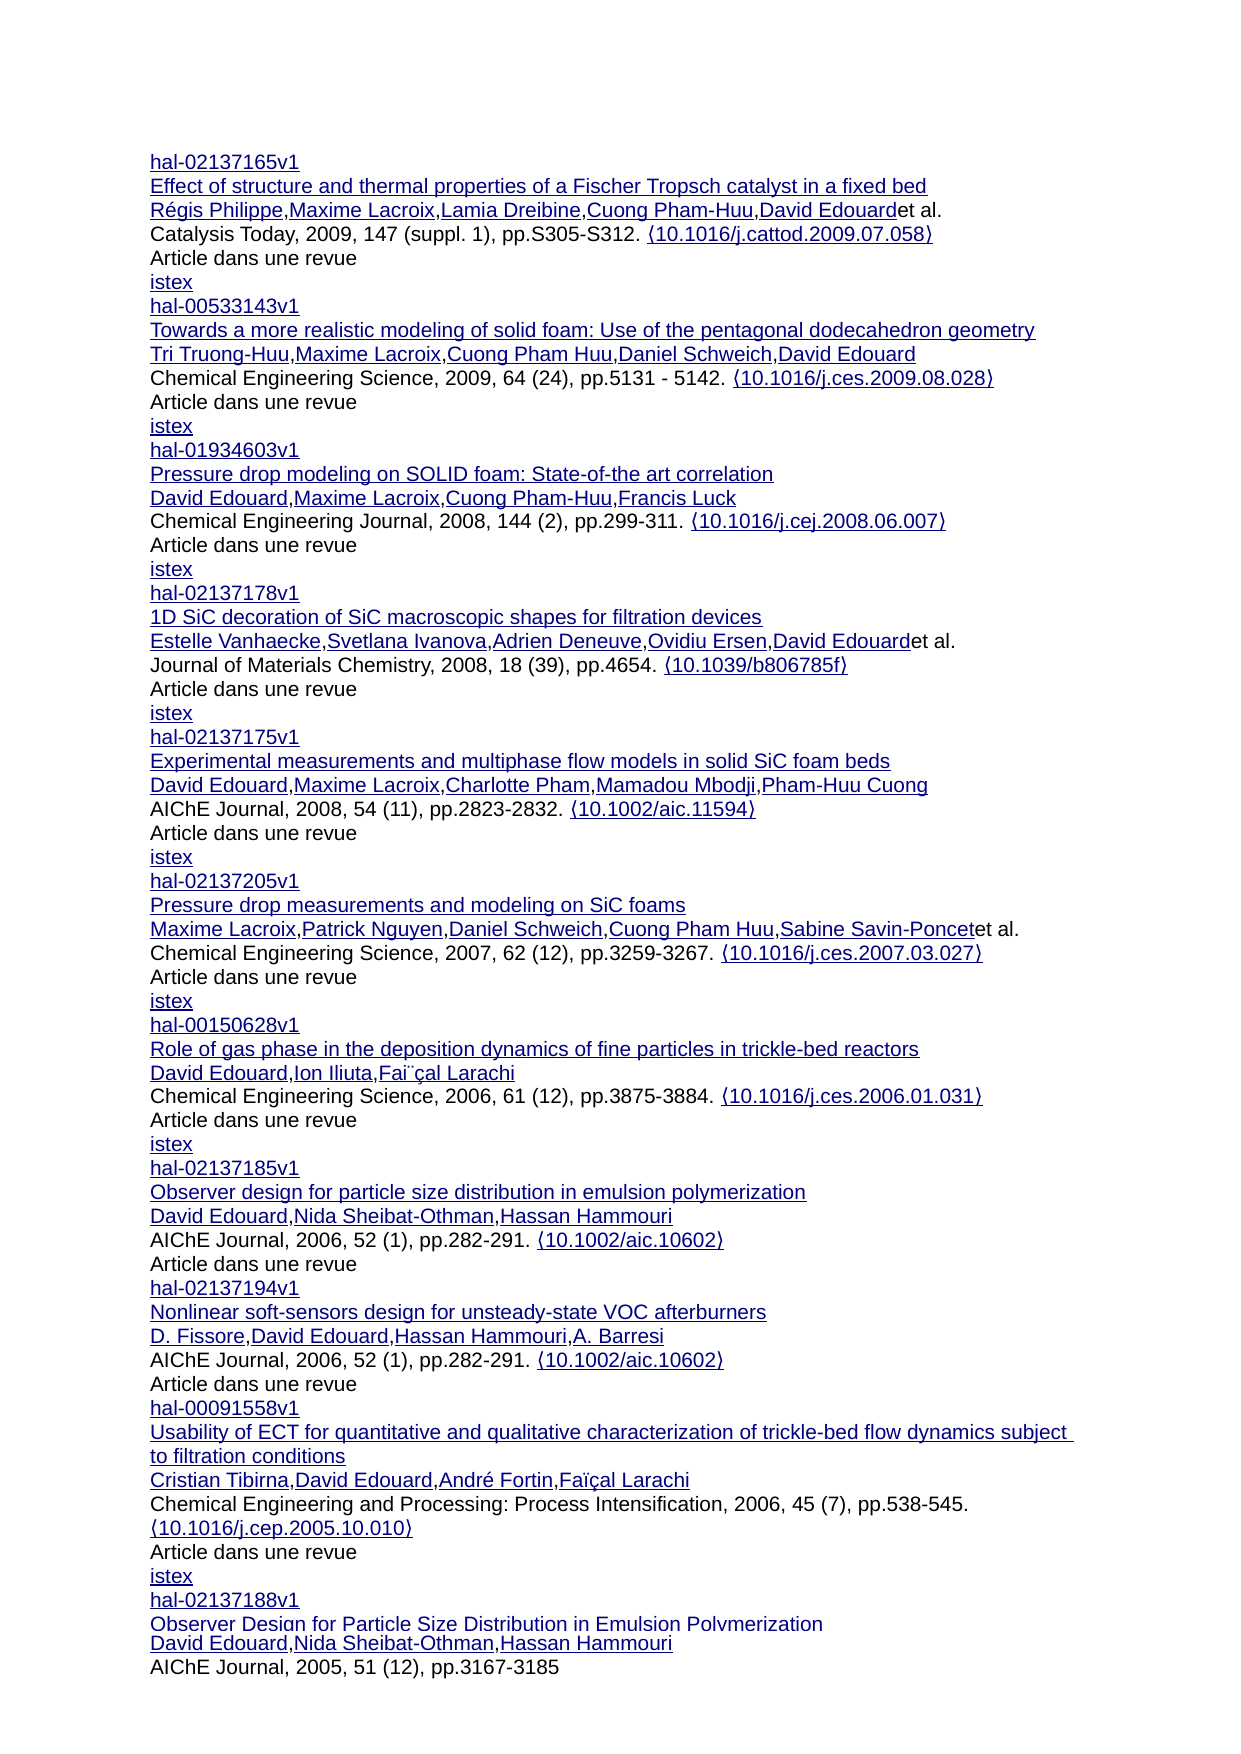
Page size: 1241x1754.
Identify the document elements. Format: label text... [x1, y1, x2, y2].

table_cell hal-02137165v1 [150, 150, 1090, 174]
table_cell Towards a more realistic modeling of solid foam: Use of the pentagonal dodecahedron geometry Tri Truong-Huu,Maxime Lacroix,Cuong Pham Huu,Daniel Schweich,David Edouard Chemical Engineering Science, 2009, 64 (24), pp.5131 - 5142. ⟨10.1016/j.ces.2009.08.028⟩ Article dans une revue istex hal-01934603v1 [150, 318, 1090, 461]
table_cell Nonlinear soft-sensors design for unsteady-state VOC afterburners D. Fissore,David Edouard,Hassan Hammouri,A. Barresi AIChE Journal, 2006, 52 (1), pp.282-291. ⟨10.1002/aic.10602⟩ Article dans une revue hal-00091558v1 [150, 1300, 1090, 1420]
table_cell Experimental measurements and multiphase flow models in solid SiC foam beds David Edouard,Maxime Lacroix,Charlotte Pham,Mamadou Mbodji,Pham-Huu Cuong AIChE Journal, 2008, 54 (11), pp.2823-2832. ⟨10.1002/aic.11594⟩ Article dans une revue istex hal-02137205v1 [150, 749, 1090, 893]
table_cell Effect of structure and thermal properties of a Fischer Tropsch catalyst in a fixed bed Régis Philippe,Maxime Lacroix,Lamia Dreibine,Cuong Pham-Huu,David Edouardet al. Catalysis Today, 2009, 147 (suppl. 1), pp.S305-S312. ⟨10.1016/j.cattod.2009.07.058⟩ Article dans une revue istex hal-00533143v1 [150, 174, 1090, 318]
table_cell Pressure drop measurements and modeling on SiC foams Maxime Lacroix,Patrick Nguyen,Daniel Schweich,Cuong Pham Huu,Sabine Savin-Poncetet al. Chemical Engineering Science, 2007, 62 (12), pp.3259-3267. ⟨10.1016/j.ces.2007.03.027⟩ Article dans une revue istex hal-00150628v1 [150, 893, 1090, 1036]
table_cell Observer design for particle size distribution in emulsion polymerization David Edouard,Nida Sheibat-Othman,Hassan Hammouri AIChE Journal, 2006, 52 (1), pp.282-291. ⟨10.1002/aic.10602⟩ Article dans une revue hal-02137194v1 [150, 1180, 1090, 1300]
table_cell Usability of ECT for quantitative and qualitative characterization of trickle-bed flow dynamics subject to filtration conditions Cristian Tibirna,David Edouard,André Fortin,Faïçal Larachi Chemical Engineering and Processing: Process Intensification, 2006, 45 (7), pp.538-545. ⟨10.1016/j.cep.2005.10.010⟩ Article dans une revue istex hal-02137188v1 [150, 1420, 1090, 1611]
table_cell 1D SiC decoration of SiC macroscopic shapes for filtration devices Estelle Vanhaecke,Svetlana Ivanova,Adrien Deneuve,Ovidiu Ersen,David Edouardet al. Journal of Materials Chemistry, 2008, 18 (39), pp.4654. ⟨10.1039/b806785f⟩ Article dans une revue istex hal-02137175v1 [150, 605, 1090, 749]
table_cell Role of gas phase in the deposition dynamics of fine particles in trickle-bed reactors David Edouard,Ion Iliuta,Fai¨çal Larachi Chemical Engineering Science, 2006, 61 (12), pp.3875-3884. ⟨10.1016/j.ces.2006.01.031⟩ Article dans une revue istex hal-02137185v1 [150, 1036, 1090, 1180]
table_cell Pressure drop modeling on SOLID foam: State-of-the art correlation David Edouard,Maxime Lacroix,Cuong Pham-Huu,Francis Luck Chemical Engineering Journal, 2008, 144 (2), pp.299-311. ⟨10.1016/j.cej.2008.06.007⟩ Article dans une revue istex hal-02137178v1 [150, 461, 1090, 605]
table_cell Observer Design for Particle Size Distribution in Emulsion Polymerization David Edouard,Nida Sheibat-Othman,Hassan Hammouri AIChE Journal, 2005, 51 (12), pp.3167-3185 [150, 1611, 1090, 1679]
